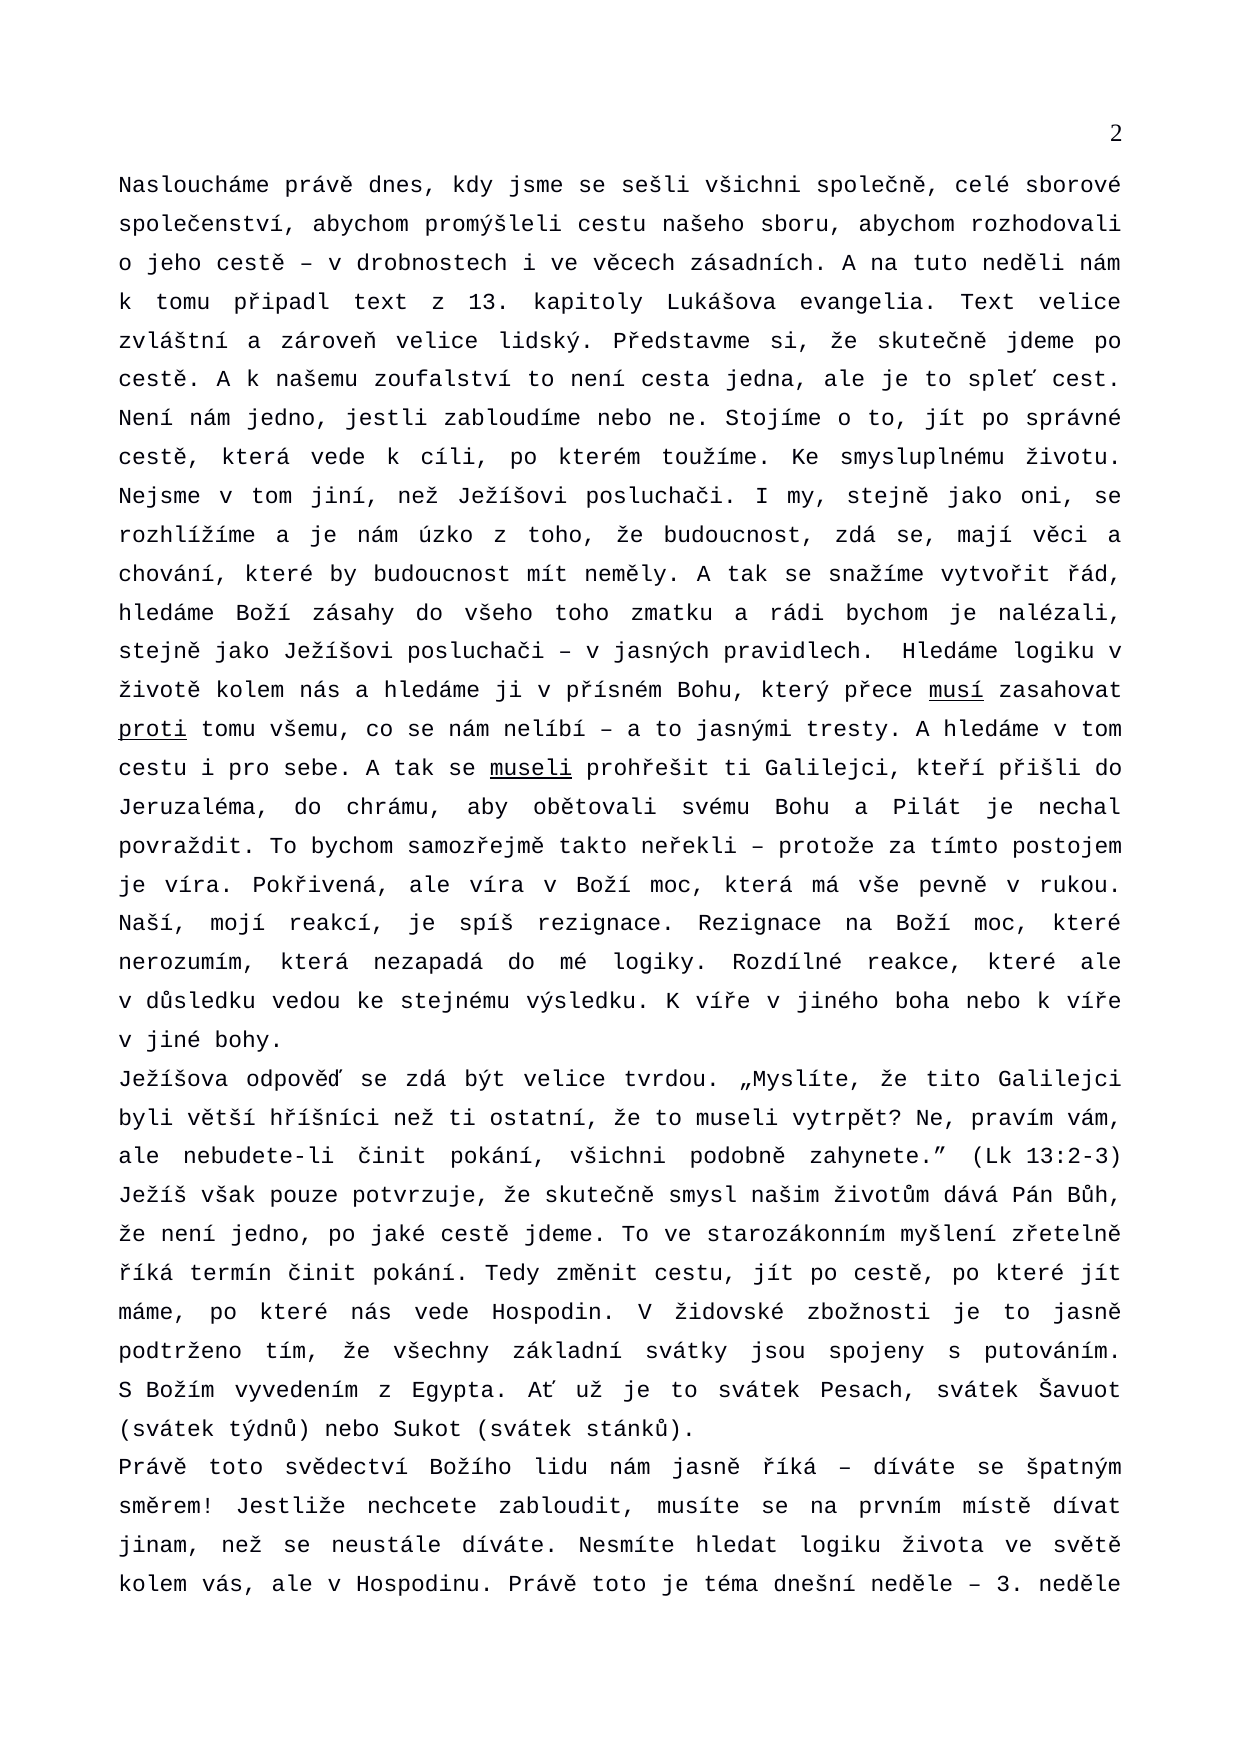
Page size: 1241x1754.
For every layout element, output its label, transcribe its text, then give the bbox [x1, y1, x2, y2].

text Právě toto svědectví Božího lidu nám jasně říká – díváte se špatným směrem! Jestliže nechcete zabloudit, musíte se na prvním místě dívat jinam, než se neustále díváte. Nesmíte hledat logiku života ve světě kolem vás, ale v Hospodinu. Právě toto je téma dnešní neděle – 3. neděle [118, 1456, 1122, 1598]
text Nasloucháme právě dnes, kdy jsme se sešli všichni společně, celé sborové společenství, abychom promýšleli cestu našeho sboru, abychom rozhodovali o jeho cestě – v drobnostech i ve věcech zásadních. A na tuto neděli nám k tomu připadl text z 13. kapitoly Lukášova evangelia. Text velice zvláštní a zároveň velice lidský. Představme si, že skutečně jdeme po cestě. A k našemu zoufalství to není cesta jedna, ale je to spleť cest. Není nám jedno, jestli zabloudíme nebo ne. Stojíme o to, jít po správné cestě, která vede k cíli, po kterém toužíme. Ke smysluplnému životu. Nejsme v tom jiní, než Ježíšovi posluchači. I my, stejně jako oni, se rozhlížíme a je nám úzko z toho, že budoucnost, zdá se, mají věci a chování, které by budoucnost mít neměly. A tak se snažíme vytvořit řád, hledáme Boží zásahy do všeho toho zmatku a rádi bychom je nalézali, stejně jako Ježíšovi posluchači – v jasných pravidlech. Hledáme logiku v životě kolem nás a hledáme ji v přísném Bohu, který přece musí zasahovat proti tomu všemu, co se nám nelíbí – a to jasnými tresty. A hledáme v tom cestu i pro sebe. A tak se museli prohřešit ti Galilejci, kteří přišli do Jeruzaléma, do chrámu, aby obětovali svému Bohu a Pilát je nechal povraždit. To bychom samozřejmě takto neřekli – protože za tímto postojem je víra. Pokřivená, ale víra v Boží moc, která má vše pevně v rukou. Naší, mojí reakcí, je spíš rezignace. Rezignace na Boží moc, které nerozumím, která nezapadá do mé logiky. Rozdílné reakce, které ale v důsledku vedou ke stejnému výsledku. K víře v jiného boha nebo k víře v jiné bohy. [118, 173, 1122, 1054]
text Ježíšova odpověď se zdá být velice tvrdou. „Myslíte, že tito Galilejci byli větší hříšníci než ti ostatní, že to museli vytrpět? Ne, pravím vám, ale nebudete-li činit pokání, všichni podobně zahynete.” (Lk 13:2-3) Ježíš však pouze potvrzuje, že skutečně smysl našim životům dává Pán Bůh, že není jedno, po jaké cestě jdeme. To ve starozákonním myšlení zřetelně říká termín činit pokání. Tedy změnit cestu, jít po cestě, po které jít máme, po které nás vede Hospodin. V židovské zbožnosti je to jasně podtrženo tím, že všechny základní svátky jsou spojeny s putováním. S Božím vyvedením z Egypta. Ať už je to svátek Pesach, svátek Šavuot (svátek týdnů) nebo Sukot (svátek stánků). [118, 1067, 1122, 1443]
